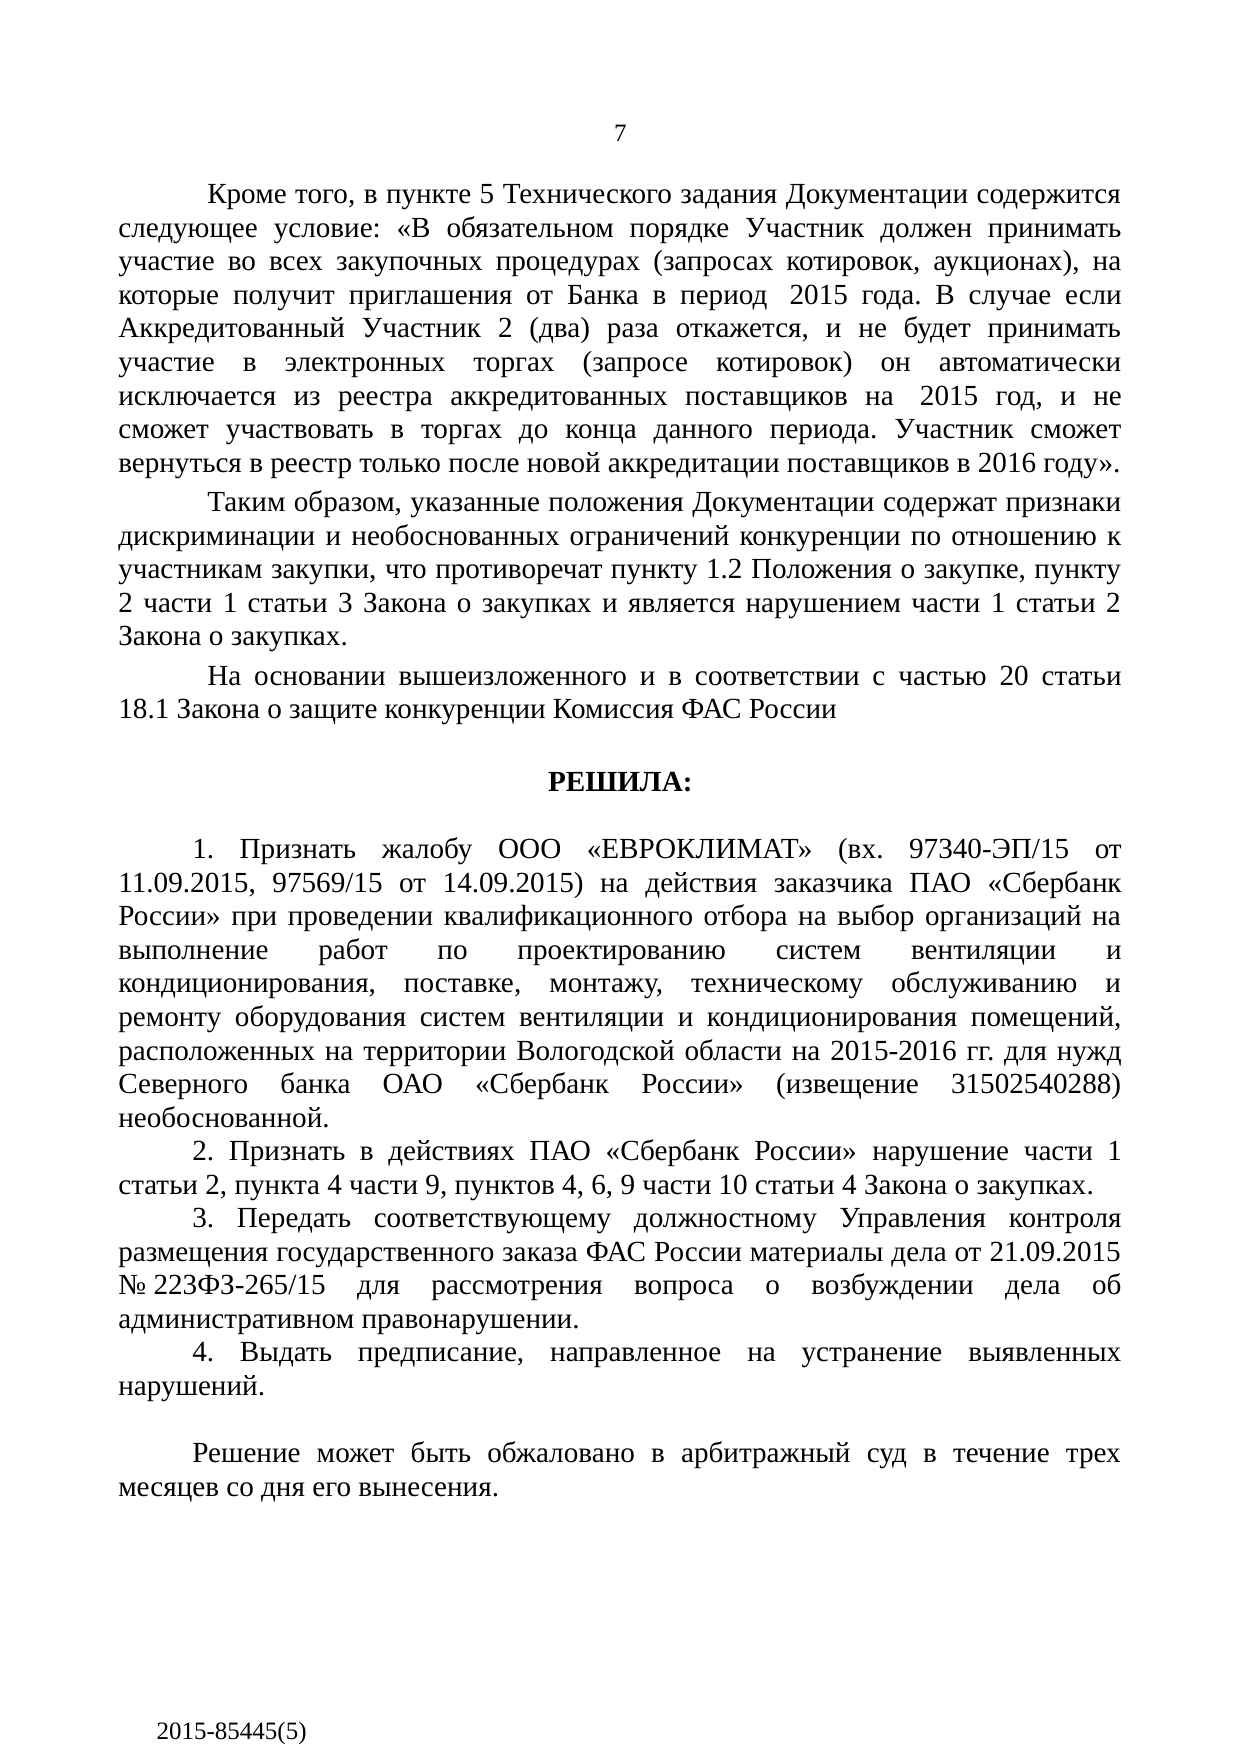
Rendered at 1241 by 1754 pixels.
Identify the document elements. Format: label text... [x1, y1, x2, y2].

text 4. Выдать предписание, направленное на устранение выявленных нарушений. [118, 1334, 1122, 1402]
text РЕШИЛА: [118, 764, 1122, 798]
text Кроме того, в пункте 5 Технического задания Документации содержится следующее условие: «В обязательном порядке Участник должен принимать участие во всех закупочных процедурах (запросах котировок, аукционах), на которые получит приглашения от Банка в период 2015 года. В случае если Аккредитованный Участник 2 (два) раза откажется, и не будет принимать участие в электронных торгах (запросе котировок) он автоматически исключается из реестра аккредитованных поставщиков на 2015 год, и не сможет участвовать в торгах до конца данного периода. Участник сможет вернуться в реестр только после новой аккредитации поставщиков в 2016 году». [118, 176, 1122, 478]
text 3. Передать соответствующему должностному Управления контроля размещения государственного заказа ФАС России материалы дела от 21.09.2015 № 223ФЗ-265/15 для рассмотрения вопроса о возбуждении дела об административном правонарушении. [118, 1200, 1122, 1334]
text 2. Признать в действиях ПАО «Сбербанк России» нарушение части 1 статьи 2, пункта 4 части 9, пунктов 4, 6, 9 части 10 статьи 4 Закона о закупках. [118, 1133, 1122, 1200]
text Решение может быть обжаловано в арбитражный суд в течение трех месяцев со дня его вынесения. [118, 1435, 1122, 1502]
text 1. Признать жалобу ООО «ЕВРОКЛИМАТ» (вх. 97340-ЭП/15 от 11.09.2015, 97569/15 от 14.09.2015) на действия заказчика ПАО «Сбербанк России» при проведении квалификационного отбора на выбор организаций на выполнение работ по проектированию систем вентиляции и кондиционирования, поставке, монтажу, техническому обслуживанию и ремонту оборудования систем вентиляции и кондиционирования помещений, расположенных на территории Вологодской области на 2015-2016 гг. для нужд Северного банка ОАО «Сбербанк России» (извещение 31502540288) необоснованной. [118, 831, 1122, 1133]
text Таким образом, указанные положения Документации содержат признаки дискриминации и необоснованных ограничений конкуренции по отношению к участникам закупки, что противоречат пункту 1.2 Положения о закупке, пункту 2 части 1 статьи 3 Закона о закупках и является нарушением части 1 статьи 2 Закона о закупках. [118, 484, 1122, 652]
text На основании вышеизложенного и в соответствии с частью 20 статьи 18.1 Закона о защите конкуренции Комиссия ФАС России [118, 658, 1122, 725]
